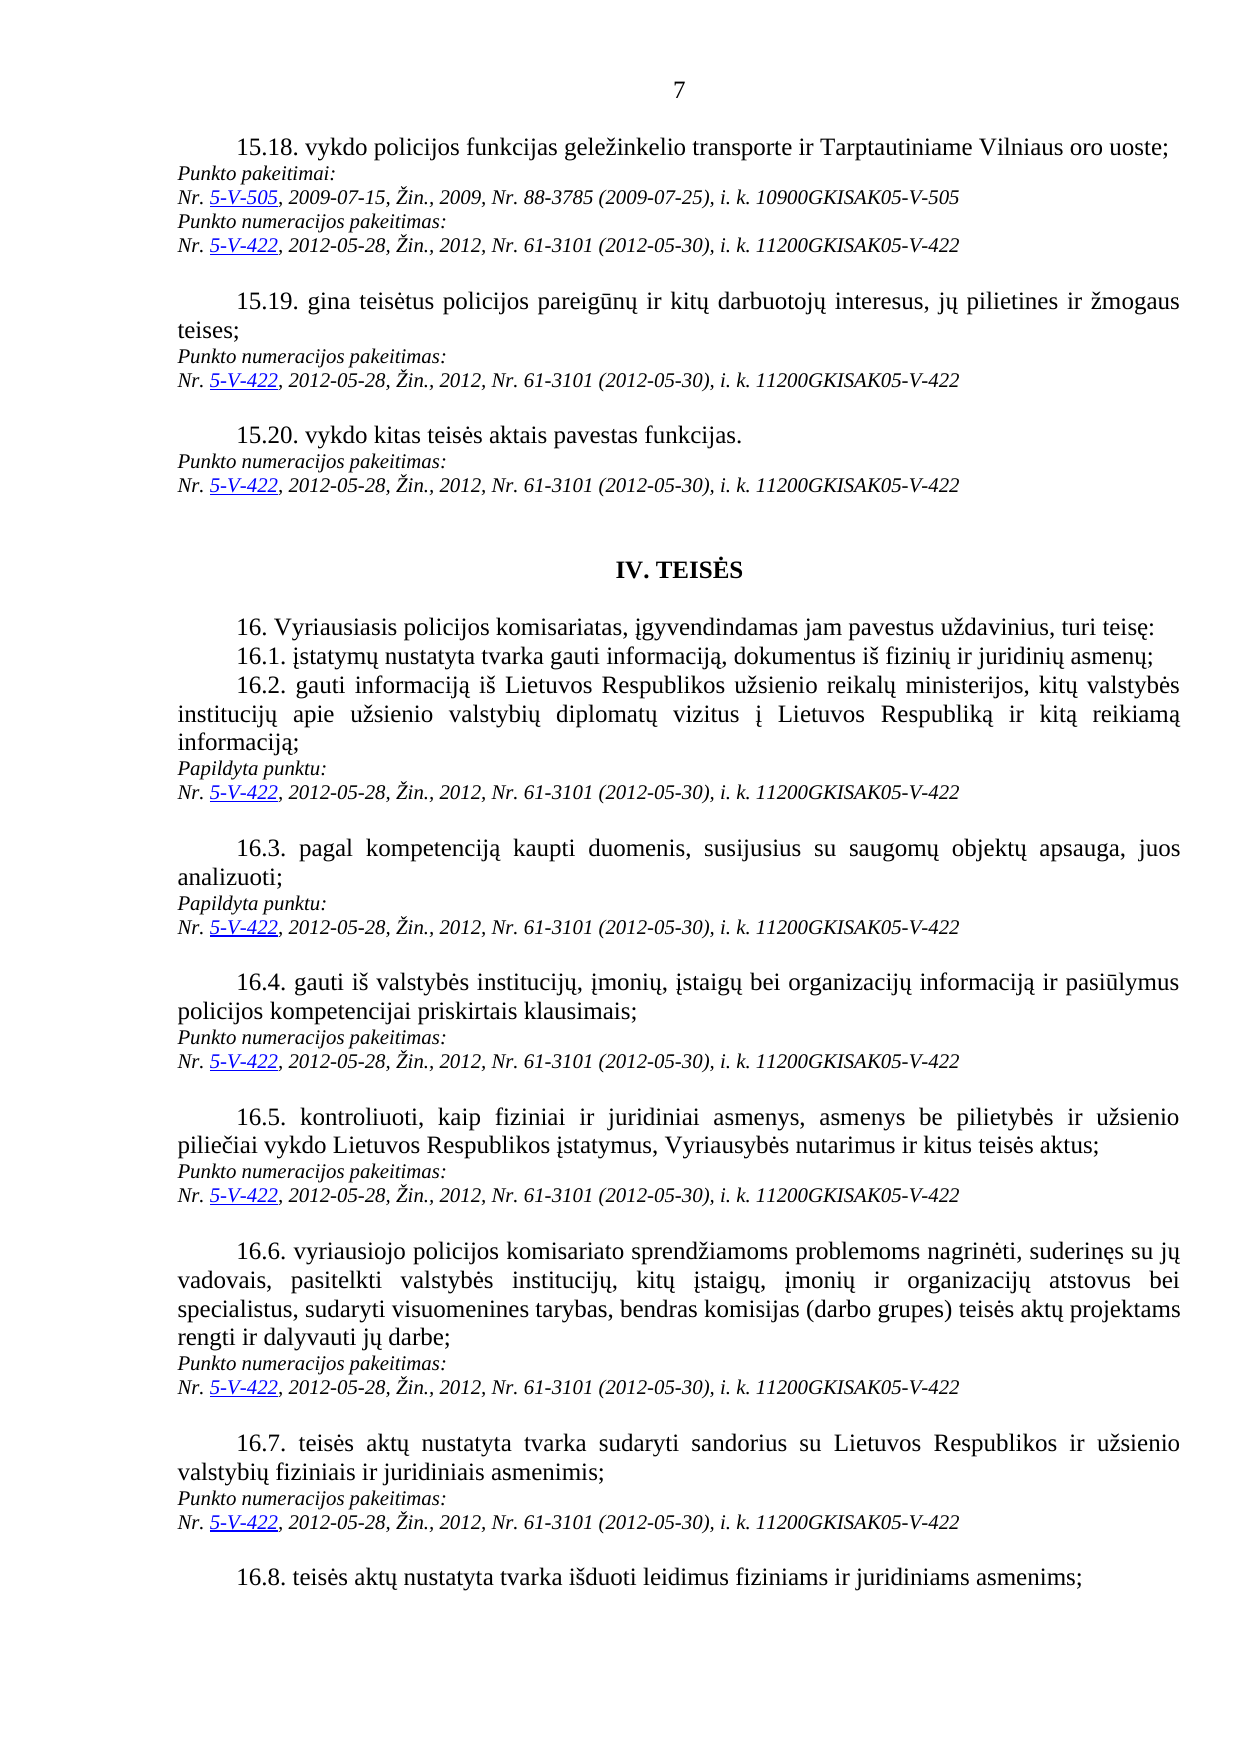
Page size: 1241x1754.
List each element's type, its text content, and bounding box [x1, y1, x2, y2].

text Punkto numeracijos pakeitimas: [177, 344, 1181, 368]
text IV. TEISĖS [177, 555, 1181, 584]
text Nr. 5-V-422, 2012-05-28, Žin., 2012, Nr. 61-3101 (2012-05-30), i. k. 11200GKISAK05-V-422 [177, 233, 1181, 257]
text 16.8. teisės aktų nustatyta tvarka išduoti leidimus fiziniams ir juridiniams asmenims; [177, 1562, 1181, 1591]
text Punkto numeracijos pakeitimas: [177, 1025, 1181, 1049]
text Nr. 5-V-422, 2012-05-28, Žin., 2012, Nr. 61-3101 (2012-05-30), i. k. 11200GKISAK05-V-422 [177, 1375, 1181, 1399]
text Nr. 5-V-422, 2012-05-28, Žin., 2012, Nr. 61-3101 (2012-05-30), i. k. 11200GKISAK05-V-422 [177, 780, 1181, 804]
text Punkto numeracijos pakeitimas: [177, 209, 1181, 233]
text 16.6. vyriausiojo policijos komisariato sprendžiamoms problemoms nagrinėti, suderinęs su jų vadovais, pasitelkti valstybės institucijų, kitų įstaigų, įmonių ir organizacijų atstovus bei specialistus, sudaryti visuomenines tarybas, bendras komisijas (darbo grupes) teisės aktų projektams rengti ir dalyvauti jų darbe; [177, 1236, 1181, 1351]
text Papildyta punktu: [177, 891, 1181, 915]
text 16.7. teisės aktų nustatyta tvarka sudaryti sandorius su Lietuvos Respublikos ir užsienio valstybių fiziniais ir juridiniais asmenimis; [177, 1428, 1181, 1486]
text 16.4. gauti iš valstybės institucijų, įmonių, įstaigų bei organizacijų informaciją ir pasiūlymus policijos kompetencijai priskirtais klausimais; [177, 967, 1181, 1025]
text Nr. 5-V-422, 2012-05-28, Žin., 2012, Nr. 61-3101 (2012-05-30), i. k. 11200GKISAK05-V-422 [177, 915, 1181, 939]
text 16.1. įstatymų nustatyta tvarka gauti informaciją, dokumentus iš fizinių ir juridinių asmenų; [177, 641, 1181, 670]
text Nr. 5-V-422, 2012-05-28, Žin., 2012, Nr. 61-3101 (2012-05-30), i. k. 11200GKISAK05-V-422 [177, 1183, 1181, 1207]
text Nr. 5-V-422, 2012-05-28, Žin., 2012, Nr. 61-3101 (2012-05-30), i. k. 11200GKISAK05-V-422 [177, 473, 1181, 497]
text Punkto pakeitimai: [177, 161, 1181, 185]
text Punkto numeracijos pakeitimas: [177, 1486, 1181, 1510]
text Punkto numeracijos pakeitimas: [177, 1159, 1181, 1183]
text Nr. 5-V-422, 2012-05-28, Žin., 2012, Nr. 61-3101 (2012-05-30), i. k. 11200GKISAK05-V-422 [177, 1049, 1181, 1073]
text 16.3. pagal kompetenciją kaupti duomenis, susijusius su saugomų objektų apsauga, juos analizuoti; [177, 833, 1181, 891]
text Punkto numeracijos pakeitimas: [177, 449, 1181, 473]
text Nr. 5-V-505, 2009-07-15, Žin., 2009, Nr. 88-3785 (2009-07-25), i. k. 10900GKISAK05-V-505 [177, 185, 1181, 209]
text 15.19. gina teisėtus policijos pareigūnų ir kitų darbuotojų interesus, jų pilietines ir žmogaus teises; [177, 286, 1181, 344]
text 15.18. vykdo policijos funkcijas geležinkelio transporte ir Tarptautiniame Vilniaus oro uoste; [177, 132, 1181, 161]
text Papildyta punktu: [177, 756, 1181, 780]
text 16.5. kontroliuoti, kaip fiziniai ir juridiniai asmenys, asmenys be pilietybės ir užsienio piliečiai vykdo Lietuvos Respublikos įstatymus, Vyriausybės nutarimus ir kitus teisės aktus; [177, 1102, 1181, 1159]
text 15.20. vykdo kitas teisės aktais pavestas funkcijas. [177, 421, 1181, 449]
text Punkto numeracijos pakeitimas: [177, 1351, 1181, 1375]
text 16.2. gauti informaciją iš Lietuvos Respublikos užsienio reikalų ministerijos, kitų valstybės institucijų apie užsienio valstybių diplomatų vizitus į Lietuvos Respubliką ir kitą reikiamą informaciją; [177, 670, 1181, 756]
text Nr. 5-V-422, 2012-05-28, Žin., 2012, Nr. 61-3101 (2012-05-30), i. k. 11200GKISAK05-V-422 [177, 1510, 1181, 1534]
text Nr. 5-V-422, 2012-05-28, Žin., 2012, Nr. 61-3101 (2012-05-30), i. k. 11200GKISAK05-V-422 [177, 368, 1181, 392]
text 16. Vyriausiasis policijos komisariatas, įgyvendindamas jam pavestus uždavinius, turi teisę: [177, 612, 1181, 641]
